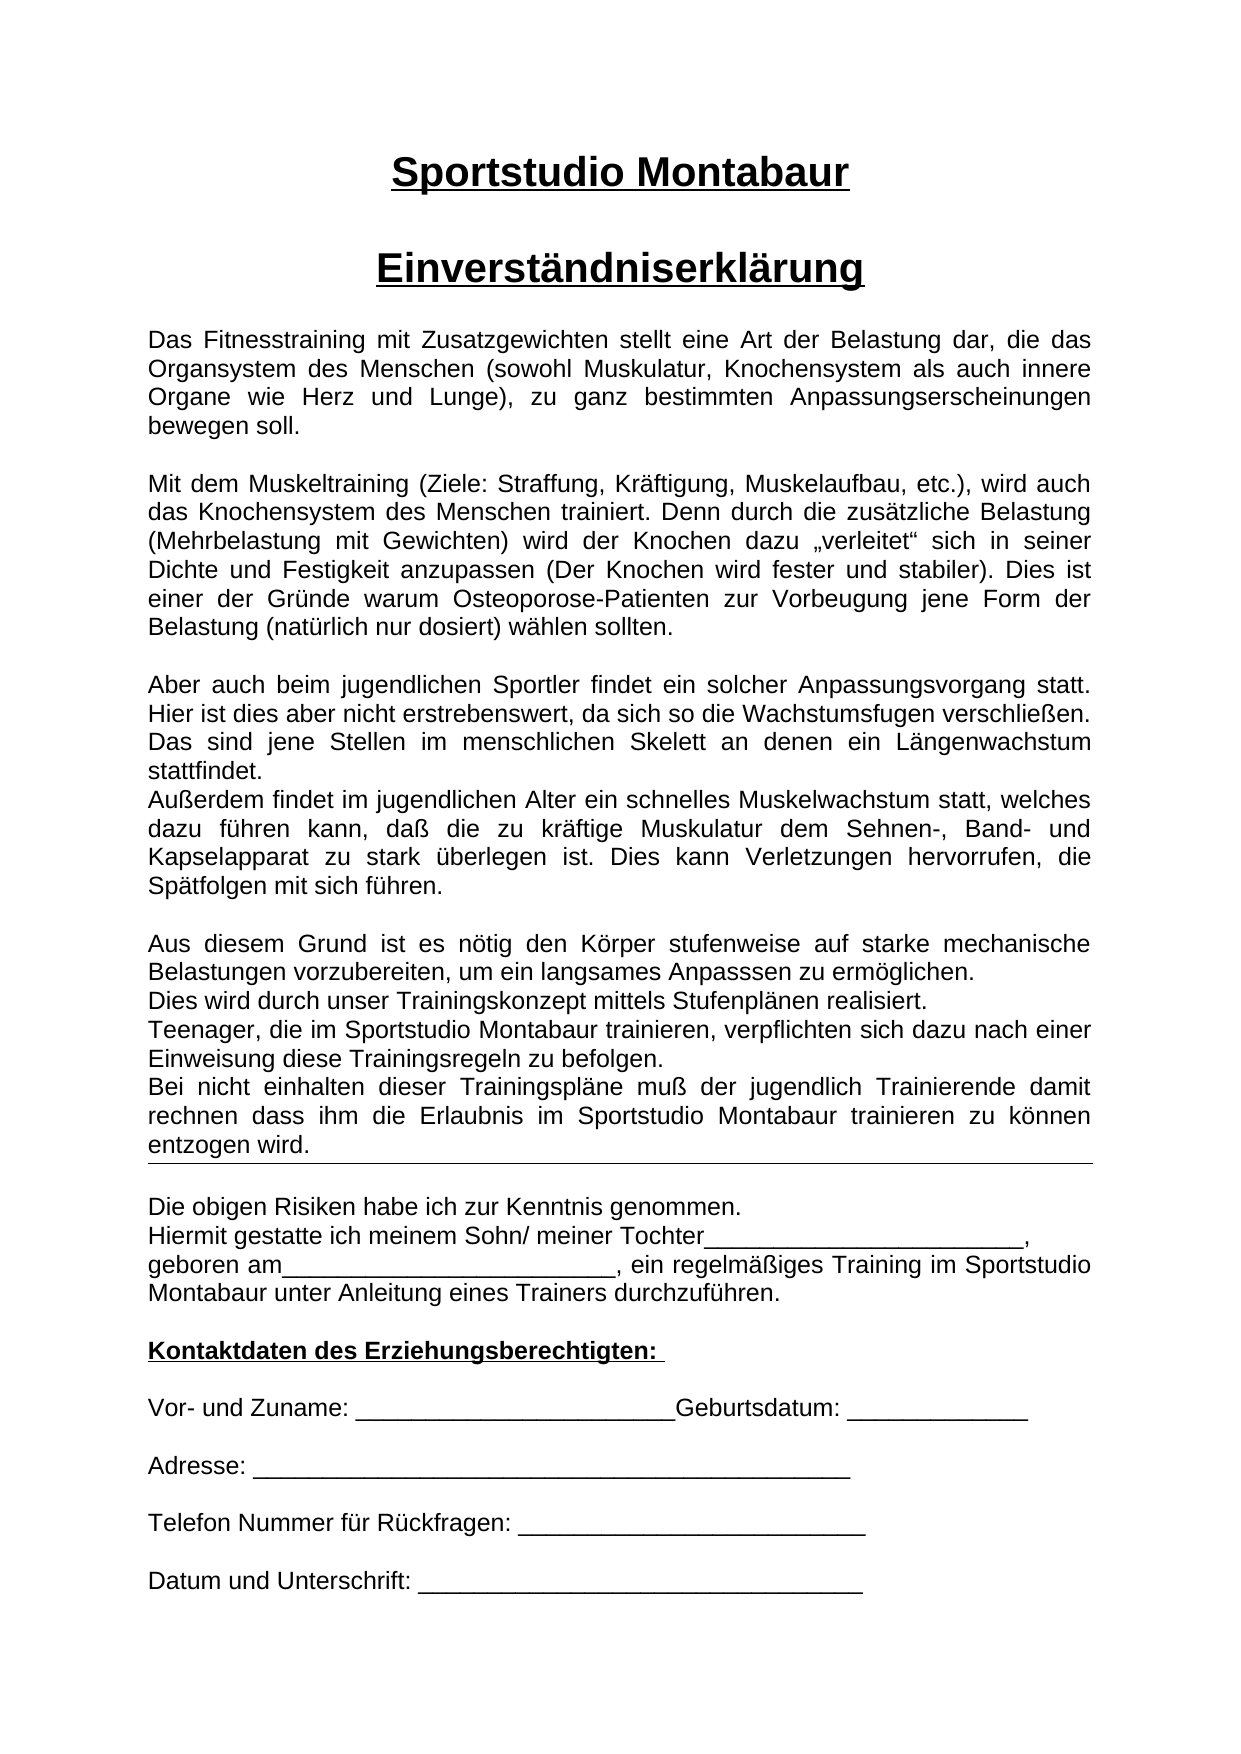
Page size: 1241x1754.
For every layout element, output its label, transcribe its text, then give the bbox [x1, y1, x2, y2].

text Teenager, die im Sportstudio Montabaur trainieren, verpflichten sich dazu nach einer Einweisung diese Trainingsregeln zu befolgen. [148, 1015, 1093, 1072]
text Die obigen Risiken habe ich zur Kenntnis genommen. [148, 1164, 1093, 1221]
text Aber auch beim jugendlichen Sportler findet ein solcher Anpassungsvorgang statt. Hier ist dies aber nicht erstrebenswert, da sich so die Wachstumsfugen verschließen. Das sind jene Stellen im menschlichen Skelett an denen ein Längenwachstum stattfindet. [148, 641, 1093, 785]
subtitle Einverständniserklärung [148, 243, 1093, 291]
text Hiermit gestatte ich meinem Sohn/ meiner Tochter_______________________, [148, 1221, 1093, 1249]
text Telefon Nummer für Rückfragen: _________________________ Datum und Unterschrift: ________________________________ [148, 1508, 1093, 1594]
text Außerdem findet im jugendlichen Alter ein schnelles Muskelwachstum statt, welches dazu führen kann, daß die zu kräftige Muskulatur dem Sehnen-, Band- und Kapselapparat zu stark überlegen ist. Dies kann Verletzungen hervorrufen, die Spätfolgen mit sich führen. [148, 785, 1093, 900]
text Das Fitnesstraining mit Zusatzgewichten stellt eine Art der Belastung dar, die das Organsystem des Menschen (sowohl Muskulatur, Knochensystem als auch innere Organe wie Herz und Lunge), zu ganz bestimmten Anpassungserscheinungen bewegen soll. [148, 325, 1093, 440]
text Kontaktdaten des Erziehungsberechtigten: Vor- und Zuname: _______________________Geburtsdatum: _____________ Adresse: ___________________________________________ [148, 1307, 1093, 1479]
text Bei nicht einhalten dieser Trainingspläne muß der jugendlich Trainierende damit rechnen dass ihm die Erlaubnis im Sportstudio Montabaur trainieren zu können entzogen wird. [148, 1072, 1093, 1163]
text Aus diesem Grund ist es nötig den Körper stufenweise auf starke mechanische Belastungen vorzubereiten, um ein langsames Anpasssen zu ermöglichen. [148, 929, 1093, 986]
text Sportstudio Montabaur [148, 148, 1093, 196]
text Mit dem Muskeltraining (Ziele: Straffung, Kräftigung, Muskelaufbau, etc.), wird auch das Knochensystem des Menschen trainiert. Denn durch die zusätzliche Belastung (Mehrbelastung mit Gewichten) wird der Knochen dazu „verleitet“ sich in seiner Dichte und Festigkeit anzupassen (Der Knochen wird fester und stabiler). Dies ist einer der Gründe warum Osteoporose-Patienten zur Vorbeugung jene Form der Belastung (natürlich nur dosiert) wählen sollten. [148, 469, 1093, 641]
text geboren am________________________, ein regelmäßiges Training im Sportstudio Montabaur unter Anleitung eines Trainers durchzuführen. [148, 1249, 1093, 1307]
text Dies wird durch unser Trainingskonzept mittels Stufenplänen realisiert. [148, 986, 1093, 1015]
